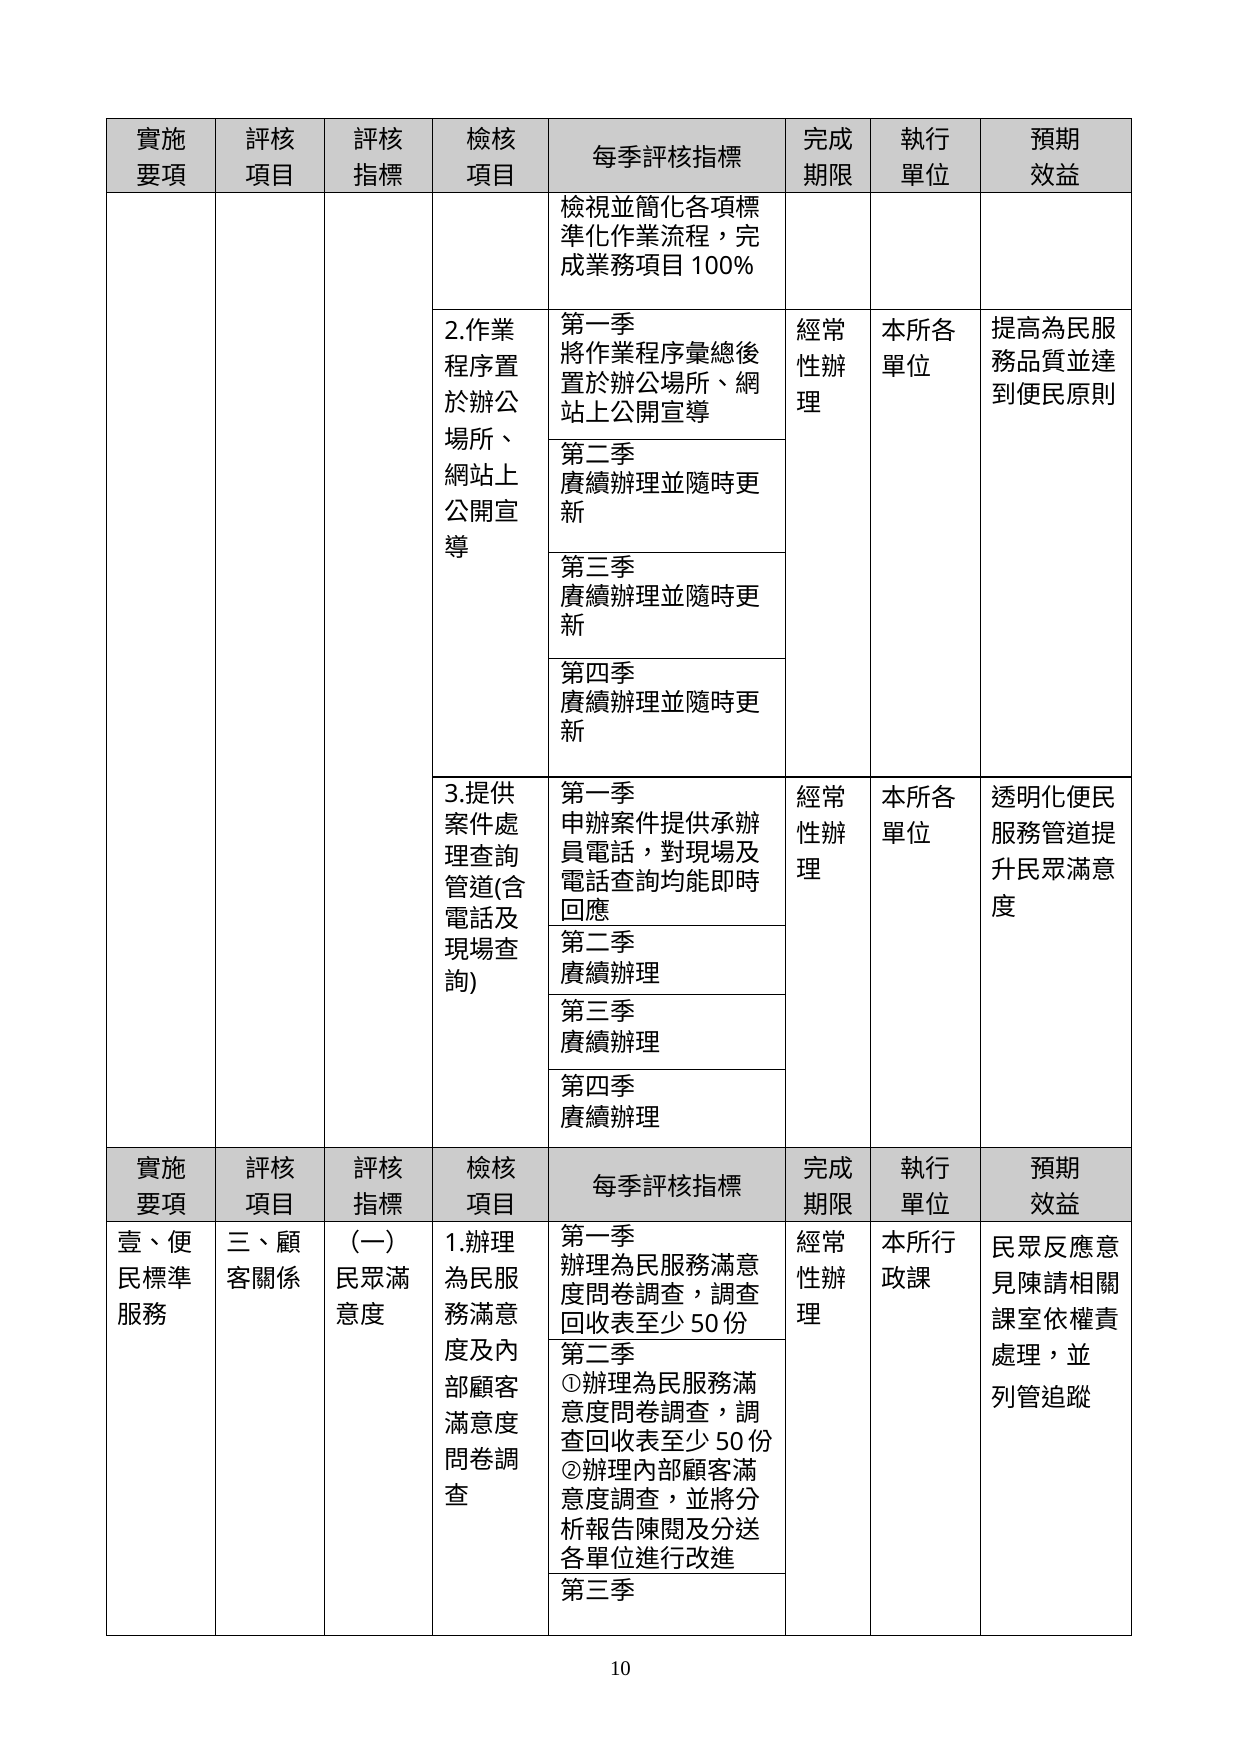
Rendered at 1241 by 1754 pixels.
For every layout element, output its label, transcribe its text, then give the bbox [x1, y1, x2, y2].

table_cell [871, 193, 980, 309]
table_header 執行 單位 [871, 119, 980, 192]
table_cell 本所行政課 [871, 1222, 980, 1635]
table_cell 本所各單位 [871, 778, 980, 1147]
table_cell 檢核 項目 [433, 1148, 548, 1221]
table_cell 民眾反應意見陳請相關課室依權責處理，並 列管追蹤 [981, 1222, 1131, 1635]
table_cell 第二季 賡續辦理並隨時更新 [549, 440, 785, 552]
table_cell 第一季 申辦案件提供承辦員電話，對現場及電話查詢均能即時回應 [549, 778, 785, 925]
table_cell 透明化便民服務管道提升民眾滿意度 [981, 778, 1131, 1147]
table_cell [981, 193, 1131, 309]
table_cell 實施 要項 [107, 1148, 215, 1221]
table_cell [325, 193, 432, 1147]
table_cell 評核 項目 [216, 1148, 324, 1221]
table_cell 經常性辦理 [786, 310, 870, 776]
table_cell 第三季 賡續辦理 [549, 995, 785, 1069]
table_cell 第二季 辦理為民服務滿意度問卷調查，調查回收表至少50份 辦理內部顧客滿意度調查，並將分析報告陳閱及分送各單位進行改進 [549, 1340, 785, 1573]
table_header 評核 項目 [216, 119, 324, 192]
table_cell 三、顧客關係 [216, 1222, 324, 1635]
table_cell [786, 193, 870, 309]
table_cell 壹、便民標準服務 [107, 1222, 215, 1635]
table_header 評核 指標 [325, 119, 432, 192]
table_cell 3.提供案件處理查詢管道(含電話及現場查詢) [433, 778, 548, 1147]
table_cell 執行 單位 [871, 1148, 980, 1221]
table_cell [433, 193, 548, 309]
table_cell 經常性辦理 [786, 778, 870, 1147]
table_cell 完成 期限 [786, 1148, 870, 1221]
table_cell 經常性辦理 [786, 1222, 870, 1635]
table_cell [107, 193, 215, 1147]
table_cell 第一季 將作業程序彙總後置於辦公場所、網站上公開宣導 [549, 310, 785, 439]
table_cell 第三季 賡續辦理並隨時更新 [549, 553, 785, 658]
table_cell 第四季 賡續辦理並隨時更新 [549, 659, 785, 776]
table_cell 提高為民服務品質並達到便民原則 [981, 310, 1131, 776]
table_header 完成 期限 [786, 119, 870, 192]
table_cell 檢視並簡化各項標準化作業流程，完成業務項目100% [549, 193, 785, 309]
table_cell 2.作業程序置於辦公場所、網站上公開宣導 [433, 310, 548, 776]
table_cell 第三季 [549, 1574, 785, 1635]
table_header 實施 要項 [107, 119, 215, 192]
table_cell 第一季 辦理為民服務滿意度問卷調查，調查回收表至少50份 [549, 1222, 785, 1339]
table_cell 第二季 賡續辦理 [549, 926, 785, 994]
table_cell 1.辦理為民服務滿意度及內部顧客滿意度問卷調查 [433, 1222, 548, 1635]
table_header 預期 效益 [981, 119, 1131, 192]
table_cell （一）民眾滿意度 [325, 1222, 432, 1635]
table_header 每季評核指標 [549, 119, 785, 192]
table_cell 本所各單位 [871, 310, 980, 776]
table_cell 預期 效益 [981, 1148, 1131, 1221]
table_cell 評核 指標 [325, 1148, 432, 1221]
table_cell 每季評核指標 [549, 1148, 785, 1221]
table_header 檢核 項目 [433, 119, 548, 192]
table_cell [216, 193, 324, 1147]
table_cell 第四季 賡續辦理 [549, 1070, 785, 1147]
